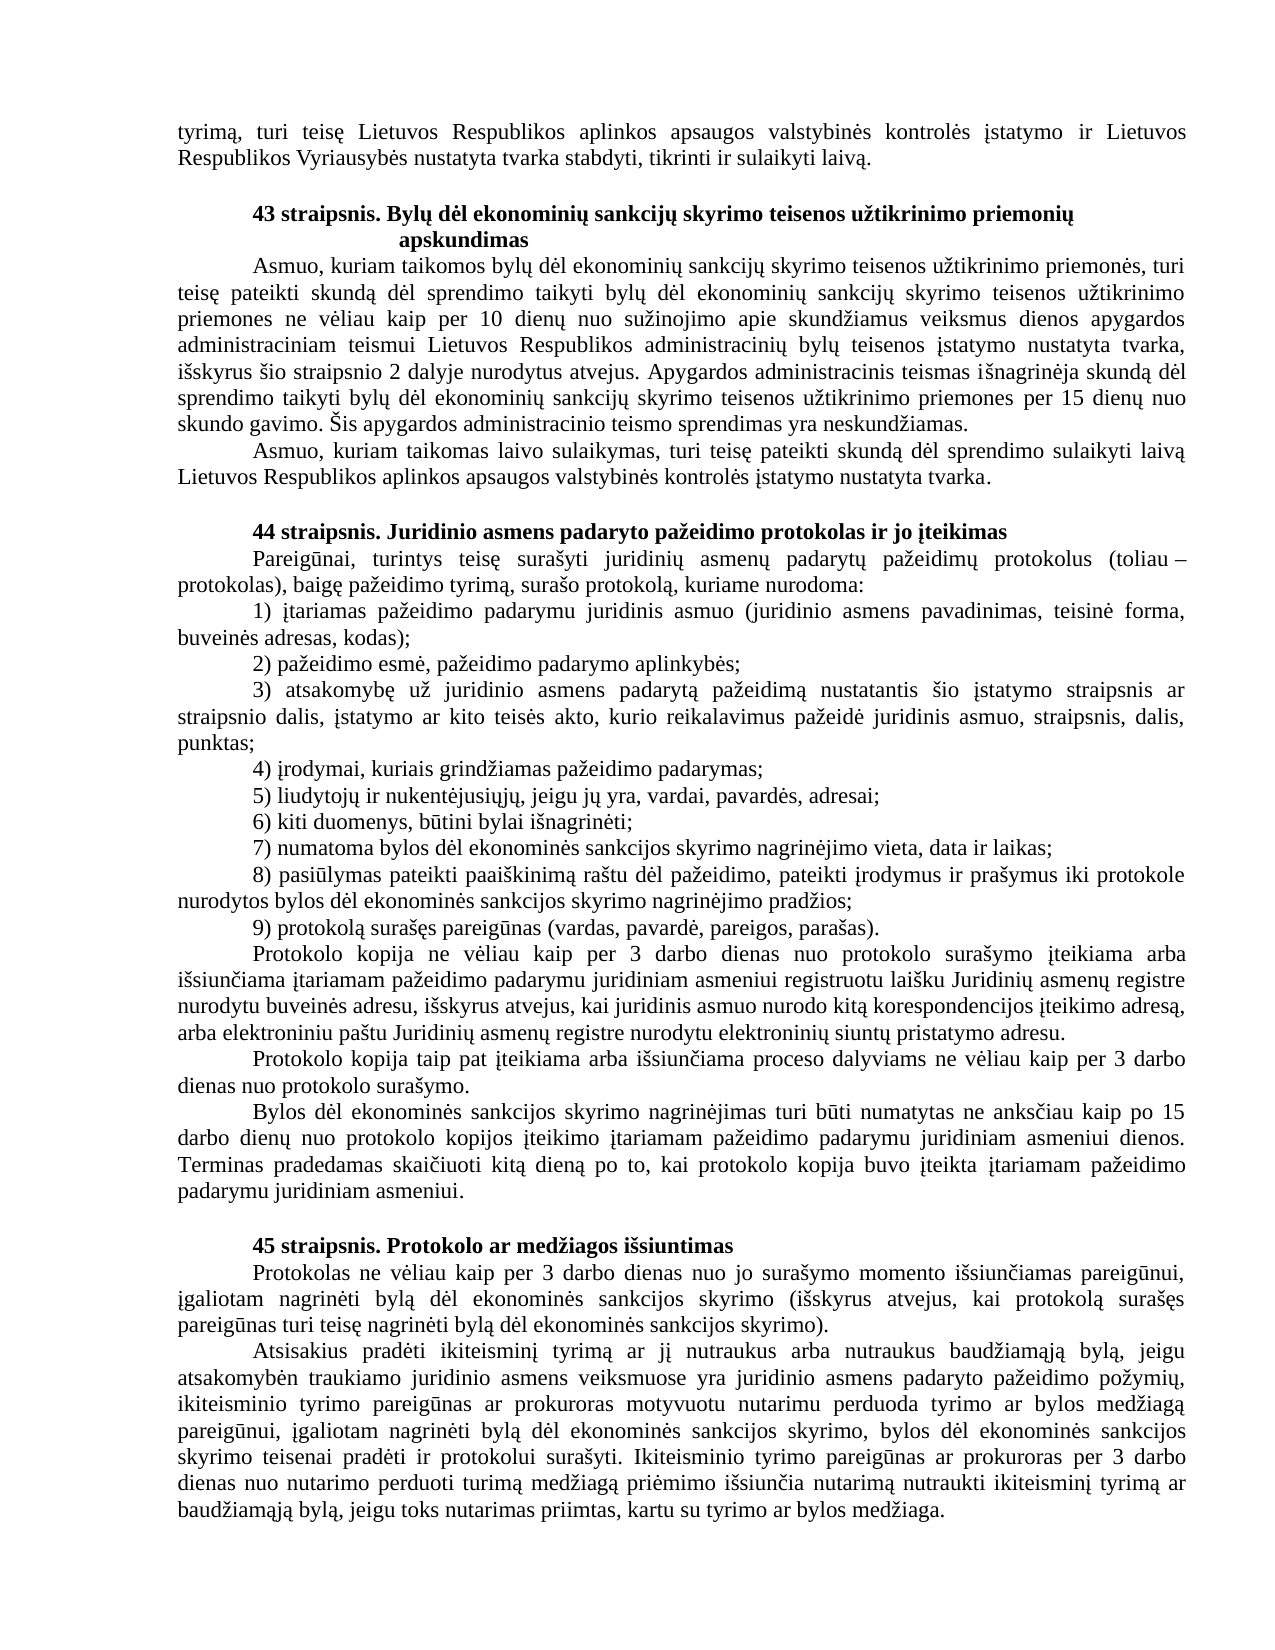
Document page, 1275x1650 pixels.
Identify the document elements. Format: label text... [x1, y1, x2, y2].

text 5) liudytojų ir nukentėjusiųjų, jeigu jų yra, vardai, pavardės, adresai; [177, 782, 1186, 808]
text Protokolo kopija ne vėliau kaip per 3 darbo dienas nuo protokolo surašymo įteikiama arba išsiunčiama įtariamam pažeidimo padarymu juridiniam asmeniui registruotu laišku Juridinių asmenų registre nurodytu buveinės adresu, išskyrus atvejus, kai juridinis asmuo nurodo kitą korespondencijos įteikimo adresą, arba elektroniniu paštu Juridinių asmenų registre nurodytu elektroninių siuntų pristatymo adresu. [177, 940, 1186, 1045]
text Bylos dėl ekonominės sankcijos skyrimo nagrinėjimas turi būti numatytas ne anksčiau kaip po 15 darbo dienų nuo protokolo kopijos įteikimo įtariamam pažeidimo padarymu juridiniam asmeniui dienos. Terminas pradedamas skaičiuoti kitą dieną po to, kai protokolo kopija buvo įteikta įtariamam pažeidimo padarymu juridiniam asmeniui. [177, 1098, 1186, 1203]
text 9) protokolą surašęs pareigūnas (vardas, pavardė, pareigos, parašas). [177, 913, 1186, 940]
text 44 straipsnis. Juridinio asmens padaryto pažeidimo protokolas ir jo įteikimas [177, 518, 1186, 544]
text Asmuo, kuriam taikomos bylų dėl ekonominių sankcijų skyrimo teisenos užtikrinimo priemonės, turi teisę pateikti skundą dėl sprendimo taikyti bylų dėl ekonominių sankcijų skyrimo teisenos užtikrinimo priemones ne vėliau kaip per 10 dienų nuo sužinojimo apie skundžiamus veiksmus dienos apygardos administraciniam teismui Lietuvos Respublikos administracinių bylų teisenos įstatymo nustatyta tvarka, išskyrus šio straipsnio 2 dalyje nurodytus atvejus. Apygardos administracinis teismas išnagrinėja skundą dėl sprendimo taikyti bylų dėl ekonominių sankcijų skyrimo teisenos užtikrinimo priemones per 15 dienų nuo skundo gavimo. Šis apygardos administracinio teismo sprendimas yra neskundžiamas. [177, 252, 1186, 437]
text Pareigūnai, turintys teisę surašyti juridinių asmenų padarytų pažeidimų protokolus (toliau – protokolas), baigę pažeidimo tyrimą, surašo protokolą, kuriame nurodoma: [177, 544, 1186, 597]
text 1) įtariamas pažeidimo padarymu juridinis asmuo (juridinio asmens pavadinimas, teisinė forma, buveinės adresas, kodas); [177, 597, 1186, 650]
text 3) atsakomybę už juridinio asmens padarytą pažeidimą nustatantis šio įstatymo straipsnis ar straipsnio dalis, įstatymo ar kito teisės akto, kurio reikalavimus pažeidė juridinis asmuo, straipsnis, dalis, punktas; [177, 676, 1186, 755]
text 8) pasiūlymas pateikti paaiškinimą raštu dėl pažeidimo, pateikti įrodymus ir prašymus iki protokole nurodytos bylos dėl ekonominės sankcijos skyrimo nagrinėjimo pradžios; [177, 861, 1186, 913]
text 4) įrodymai, kuriais grindžiamas pažeidimo padarymas; [177, 755, 1186, 782]
text 43 straipsnis. Bylų dėl ekonominių sankcijų skyrimo teisenos užtikrinimo priemonių apskundimas [252, 199, 1186, 252]
text 45 straipsnis. Protokolo ar medžiagos išsiuntimas [177, 1232, 1186, 1258]
text Protokolo kopija taip pat įteikiama arba išsiunčiama proceso dalyviams ne vėliau kaip per 3 darbo dienas nuo protokolo surašymo. [177, 1045, 1186, 1098]
text Atsisakius pradėti ikiteisminį tyrimą ar jį nutraukus arba nutraukus baudžiamąją bylą, jeigu atsakomybėn traukiamo juridinio asmens veiksmuose yra juridinio asmens padaryto pažeidimo požymių, ikiteisminio tyrimo pareigūnas ar prokuroras motyvuotu nutarimu perduoda tyrimo ar bylos medžiagą pareigūnui, įgaliotam nagrinėti bylą dėl ekonominės sankcijos skyrimo, bylos dėl ekonominės sankcijos skyrimo teisenai pradėti ir protokolui surašyti. Ikiteisminio tyrimo pareigūnas ar prokuroras per 3 darbo dienas nuo nutarimo perduoti turimą medžiagą priėmimo išsiunčia nutarimą nutraukti ikiteisminį tyrimą ar baudžiamąją bylą, jeigu toks nutarimas priimtas, kartu su tyrimo ar bylos medžiaga. [177, 1338, 1186, 1522]
text 7) numatoma bylos dėl ekonominės sankcijos skyrimo nagrinėjimo vieta, data ir laikas; [177, 834, 1186, 861]
text Protokolas ne vėliau kaip per 3 darbo dienas nuo jo surašymo momento išsiunčiamas pareigūnui, įgaliotam nagrinėti bylą dėl ekonominės sankcijos skyrimo (išskyrus atvejus, kai protokolą surašęs pareigūnas turi teisę nagrinėti bylą dėl ekonominės sankcijos skyrimo). [177, 1258, 1186, 1338]
text tyrimą, turi teisę Lietuvos Respublikos aplinkos apsaugos valstybinės kontrolės įstatymo ir Lietuvos Respublikos Vyriausybės nustatyta tvarka stabdyti, tikrinti ir sulaikyti laivą. [177, 118, 1186, 171]
text 2) pažeidimo esmė, pažeidimo padarymo aplinkybės; [177, 650, 1186, 676]
text Asmuo, kuriam taikomas laivo sulaikymas, turi teisę pateikti skundą dėl sprendimo sulaikyti laivą Lietuvos Respublikos aplinkos apsaugos valstybinės kontrolės įstatymo nustatyta tvarka. [177, 437, 1186, 489]
text 6) kiti duomenys, būtini bylai išnagrinėti; [177, 808, 1186, 834]
